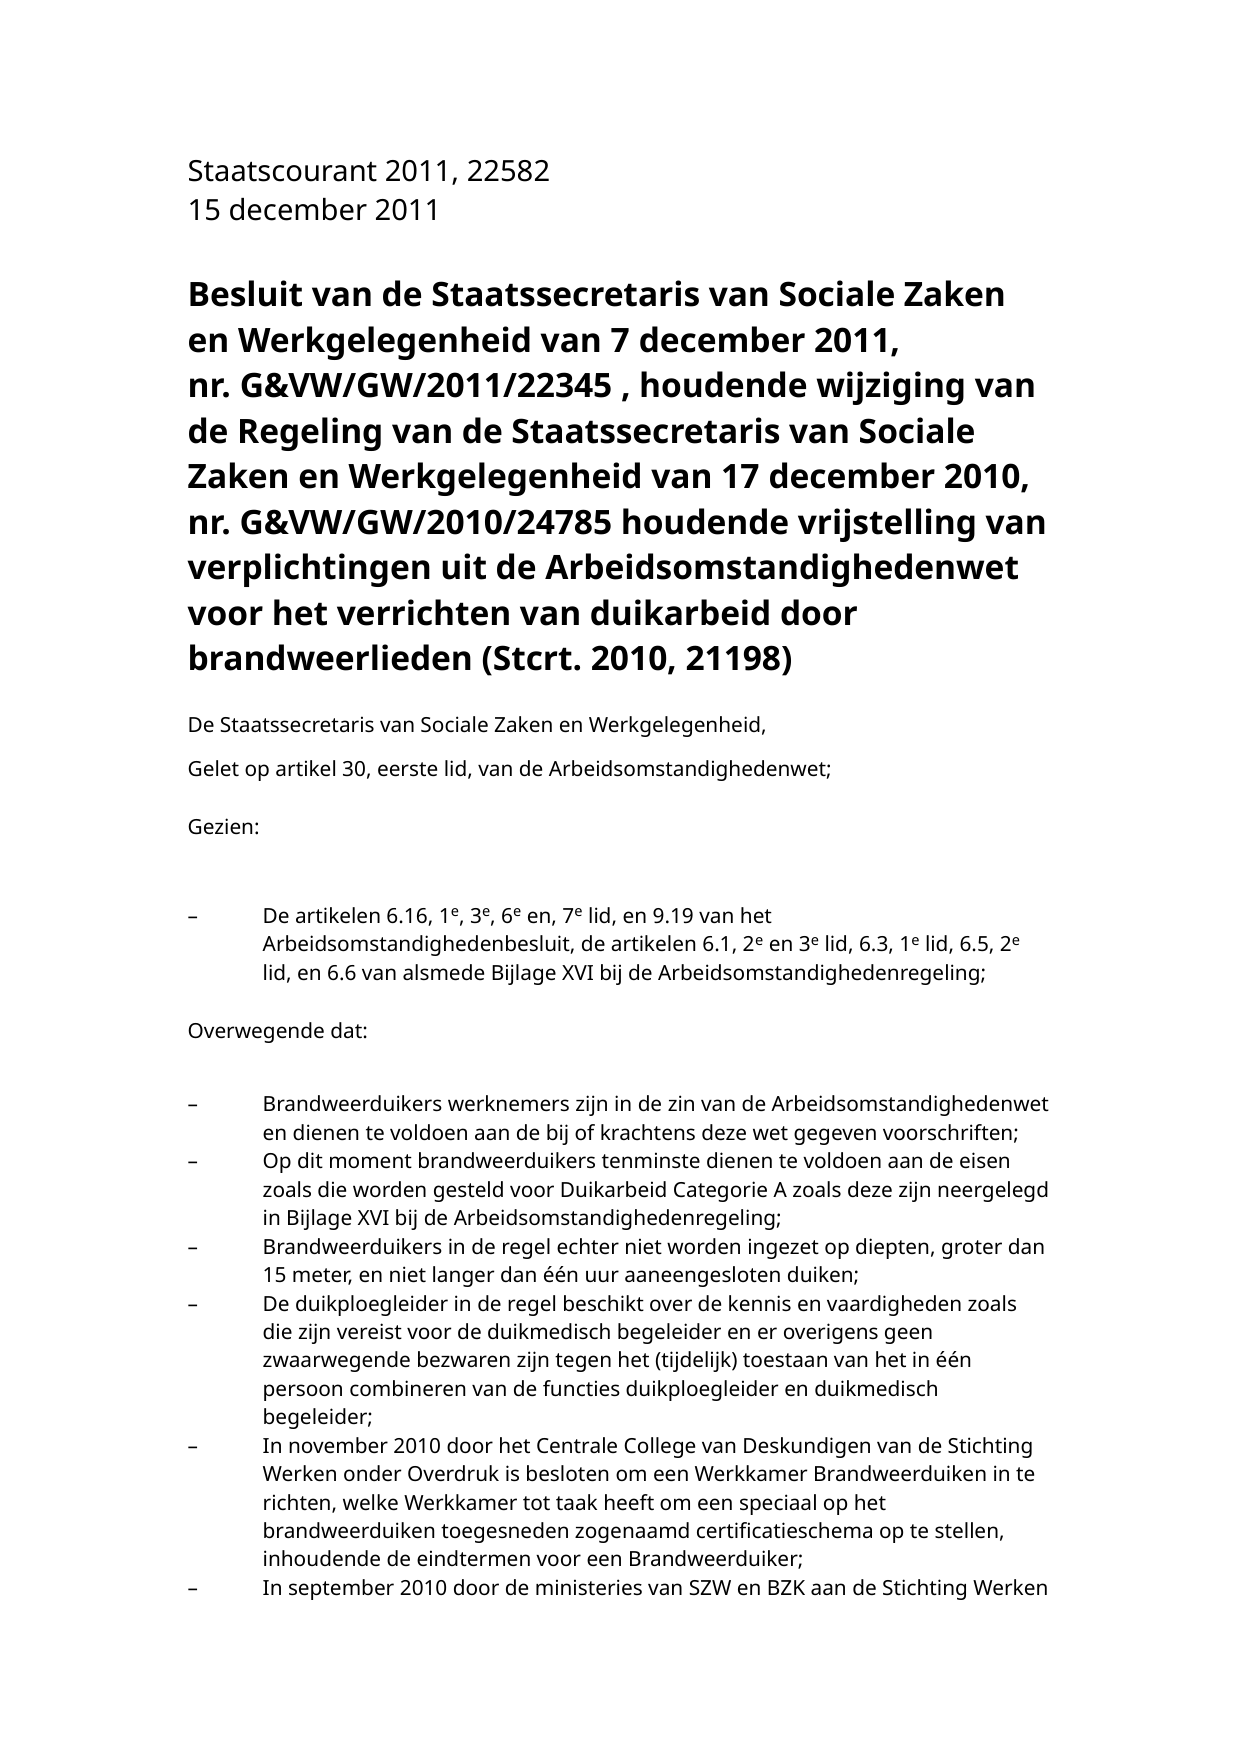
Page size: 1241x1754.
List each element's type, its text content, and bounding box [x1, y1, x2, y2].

list Brandweerduikers in de regel echter niet worden ingezet op diepten, groter dan 15 meter, en niet langer dan één uur aaneengesloten duiken; [187, 1232, 1053, 1289]
text Gelet op artikel 30, eerste lid, van de Arbeidsomstandighedenwet; [187, 754, 1053, 782]
text 15 december 2011 [187, 190, 1053, 229]
list Brandweerduikers werknemers zijn in de zin van de Arbeidsomstandighedenwet en dienen te voldoen aan de bij of krachtens deze wet gegeven voorschriften; [187, 1089, 1053, 1146]
text De Staatssecretaris van Sociale Zaken en Werkgelegenheid, [187, 711, 1053, 739]
text Gezien: [187, 812, 1053, 841]
text Overwegende dat: [187, 1016, 1053, 1044]
list De duikploegleider in de regel beschikt over de kennis en vaardigheden zoals die zijn vereist voor de duikmedisch begeleider en er overigens geen zwaarwegende bezwaren zijn tegen het (tijdelijk) toestaan van het in één persoon combineren van de functies duikploegleider en duikmedisch begeleider; [187, 1289, 1053, 1431]
list De artikelen 6.16, 1e, 3e, 6e en, 7e lid, en 9.19 van het Arbeidsomstandighedenbesluit, de artikelen 6.1, 2e en 3e lid, 6.3, 1e lid, 6.5, 2e lid, en 6.6 van alsmede Bijlage XVI bij de Arbeidsomstandighedenregeling; [187, 901, 1053, 986]
subtitle Besluit van de Staatssecretaris van Sociale Zaken en Werkgelegenheid van 7 december 2011, nr. G&VW/GW/2011/22345 , houdende wijziging van de Regeling van de Staatssecretaris van Sociale Zaken en Werkgelegenheid van 17 december 2010, nr. G&VW/GW/2010/24785 houdende vrijstelling van verplichtingen uit de Arbeidsomstandighedenwet voor het verrichten van duikarbeid door brandweerlieden (Stcrt. 2010, 21198) [187, 271, 1053, 681]
list Op dit moment brandweerduikers tenminste dienen te voldoen aan de eisen zoals die worden gesteld voor Duikarbeid Categorie A zoals deze zijn neergelegd in Bijlage XVI bij de Arbeidsomstandighedenregeling; [187, 1146, 1053, 1232]
list In september 2010 door de ministeries van SZW en BZK aan de Stichting Werken [187, 1573, 1053, 1601]
text Staatscourant 2011, 22582 [187, 150, 1053, 190]
list In november 2010 door het Centrale College van Deskundigen van de Stichting Werken onder Overdruk is besloten om een Werkkamer Brandweerduiken in te richten, welke Werkkamer tot taak heeft om een speciaal op het brandweerduiken toegesneden zogenaamd certificatieschema op te stellen, inhoudende de eindtermen voor een Brandweerduiker; [187, 1431, 1053, 1573]
